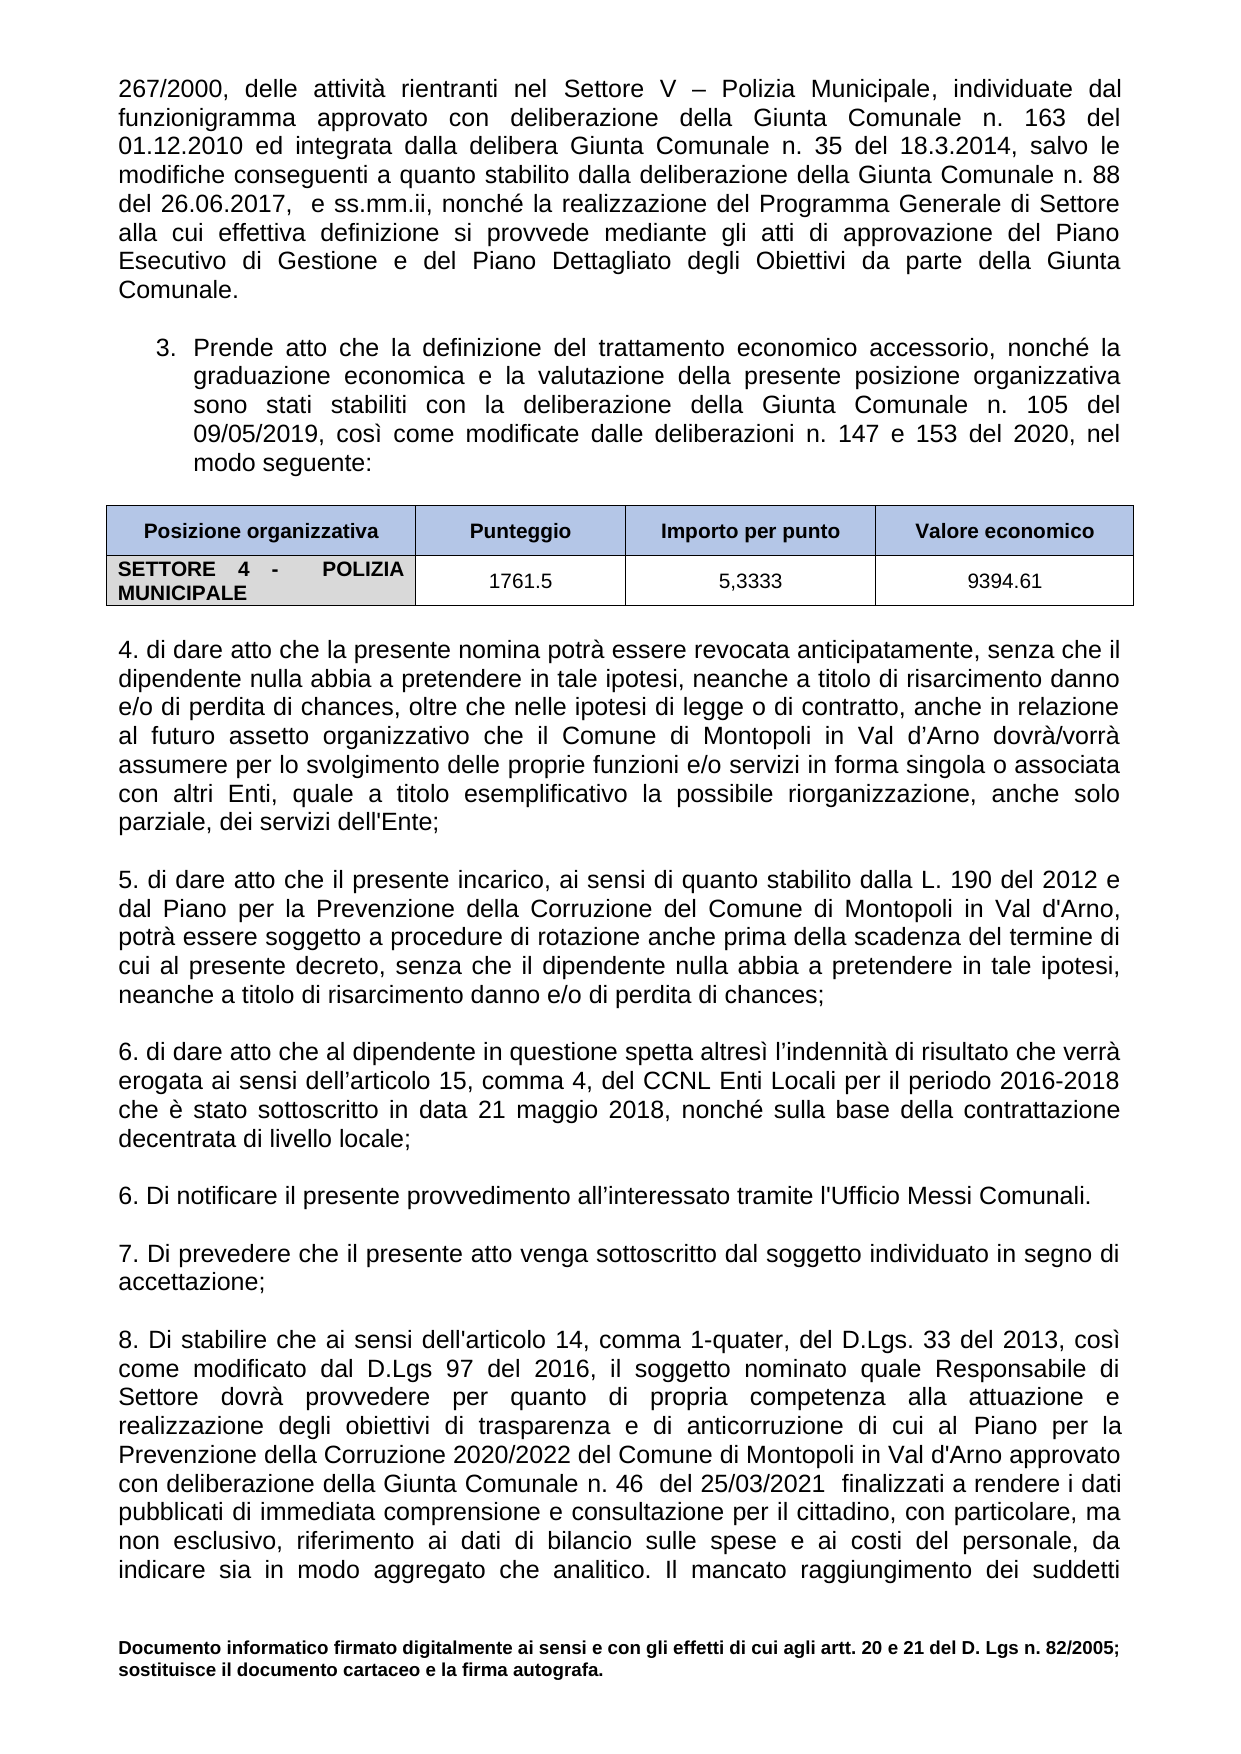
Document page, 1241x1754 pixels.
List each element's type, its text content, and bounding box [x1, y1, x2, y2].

text 7. Di prevedere che il presente atto venga sottoscritto dal soggetto individuato in segno di accettazione; [118, 1239, 1122, 1296]
table_header Punteggio [416, 506, 625, 555]
table_cell 5,3333 [626, 556, 875, 605]
table_header Posizione organizzativa [107, 506, 415, 555]
text 8. Di stabilire che ai sensi dell'articolo 14, comma 1-quater, del D.Lgs. 33 del 2013, così come modificato dal D.Lgs 97 del 2016, il soggetto nominato quale Responsabile di Settore dovrà provvedere per quanto di propria competenza alla attuazione e realizzazione degli obiettivi di trasparenza e di anticorruzione di cui al Piano per la Prevenzione della Corruzione 2020/2022 del Comune di Montopoli in Val d'Arno approvato con deliberazione della Giunta Comunale n. 46 del 25/03/2021 finalizzati a rendere i dati pubblicati di immediata comprensione e consultazione per il cittadino, con particolare, ma non esclusivo, riferimento ai dati di bilancio sulle spese e ai costi del personale, da indicare sia in modo aggregato che analitico. Il mancato raggiungimento dei suddetti [118, 1325, 1122, 1584]
text 6. Di notificare il presente provvedimento all’interessato tramite l'Ufficio Messi Comunali. [118, 1181, 1122, 1210]
table_header Importo per punto [626, 506, 875, 555]
text 267/2000, delle attività rientranti nel Settore V – Polizia Municipale, individuate dal funzionigramma approvato con deliberazione della Giunta Comunale n. 163 del 01.12.2010 ed integrata dalla delibera Giunta Comunale n. 35 del 18.3.2014, salvo le modifiche conseguenti a quanto stabilito dalla deliberazione della Giunta Comunale n. 88 del 26.06.2017, e ss.mm.ii, nonché la realizzazione del Programma Generale di Settore alla cui effettiva definizione si provvede mediante gli atti di approvazione del Piano Esecutivo di Gestione e del Piano Dettagliato degli Obiettivi da parte della Giunta Comunale. [118, 74, 1122, 304]
table_cell SETTORE 4 - POLIZIA MUNICIPALE [107, 556, 415, 605]
table_cell 9394,61 [876, 556, 1133, 605]
text 5. di dare atto che il presente incarico, ai sensi di quanto stabilito dalla L. 190 del 2012 e dal Piano per la Prevenzione della Corruzione del Comune di Montopoli in Val d'Arno, potrà essere soggetto a procedure di rotazione anche prima della scadenza del termine di cui al presente decreto, senza che il dipendente nulla abbia a pretendere in tale ipotesi, neanche a titolo di risarcimento danno e/o di perdita di chances; [118, 865, 1122, 1009]
list Prende atto che la definizione del trattamento economico accessorio, nonché la graduazione economica e la valutazione della presente posizione organizzativa sono stati stabiliti con la deliberazione della Giunta Comunale n. 105 del 09/05/2019, così come modificate dalle deliberazioni n. 147 e 153 del 2020, nel modo seguente: [156, 333, 1122, 476]
table_header Valore economico [876, 506, 1133, 555]
text 4. di dare atto che la presente nomina potrà essere revocata anticipatamente, senza che il dipendente nulla abbia a pretendere in tale ipotesi, neanche a titolo di risarcimento danno e/o di perdita di chances, oltre che nelle ipotesi di legge o di contratto, anche in relazione al futuro assetto organizzativo che il Comune di Montopoli in Val d’Arno dovrà/vorrà assumere per lo svolgimento delle proprie funzioni e/o servizi in forma singola o associata con altri Enti, quale a titolo esemplificativo la possibile riorganizzazione, anche solo parziale, dei servizi dell'Ente; [118, 635, 1122, 836]
text 6. di dare atto che al dipendente in questione spetta altresì l’indennità di risultato che verrà erogata ai sensi dell’articolo 15, comma 4, del CCNL Enti Locali per il periodo 2016-2018 che è stato sottoscritto in data 21 maggio 2018, nonché sulla base della contrattazione decentrata di livello locale; [118, 1037, 1122, 1152]
table_cell 1761,5 [416, 556, 625, 605]
